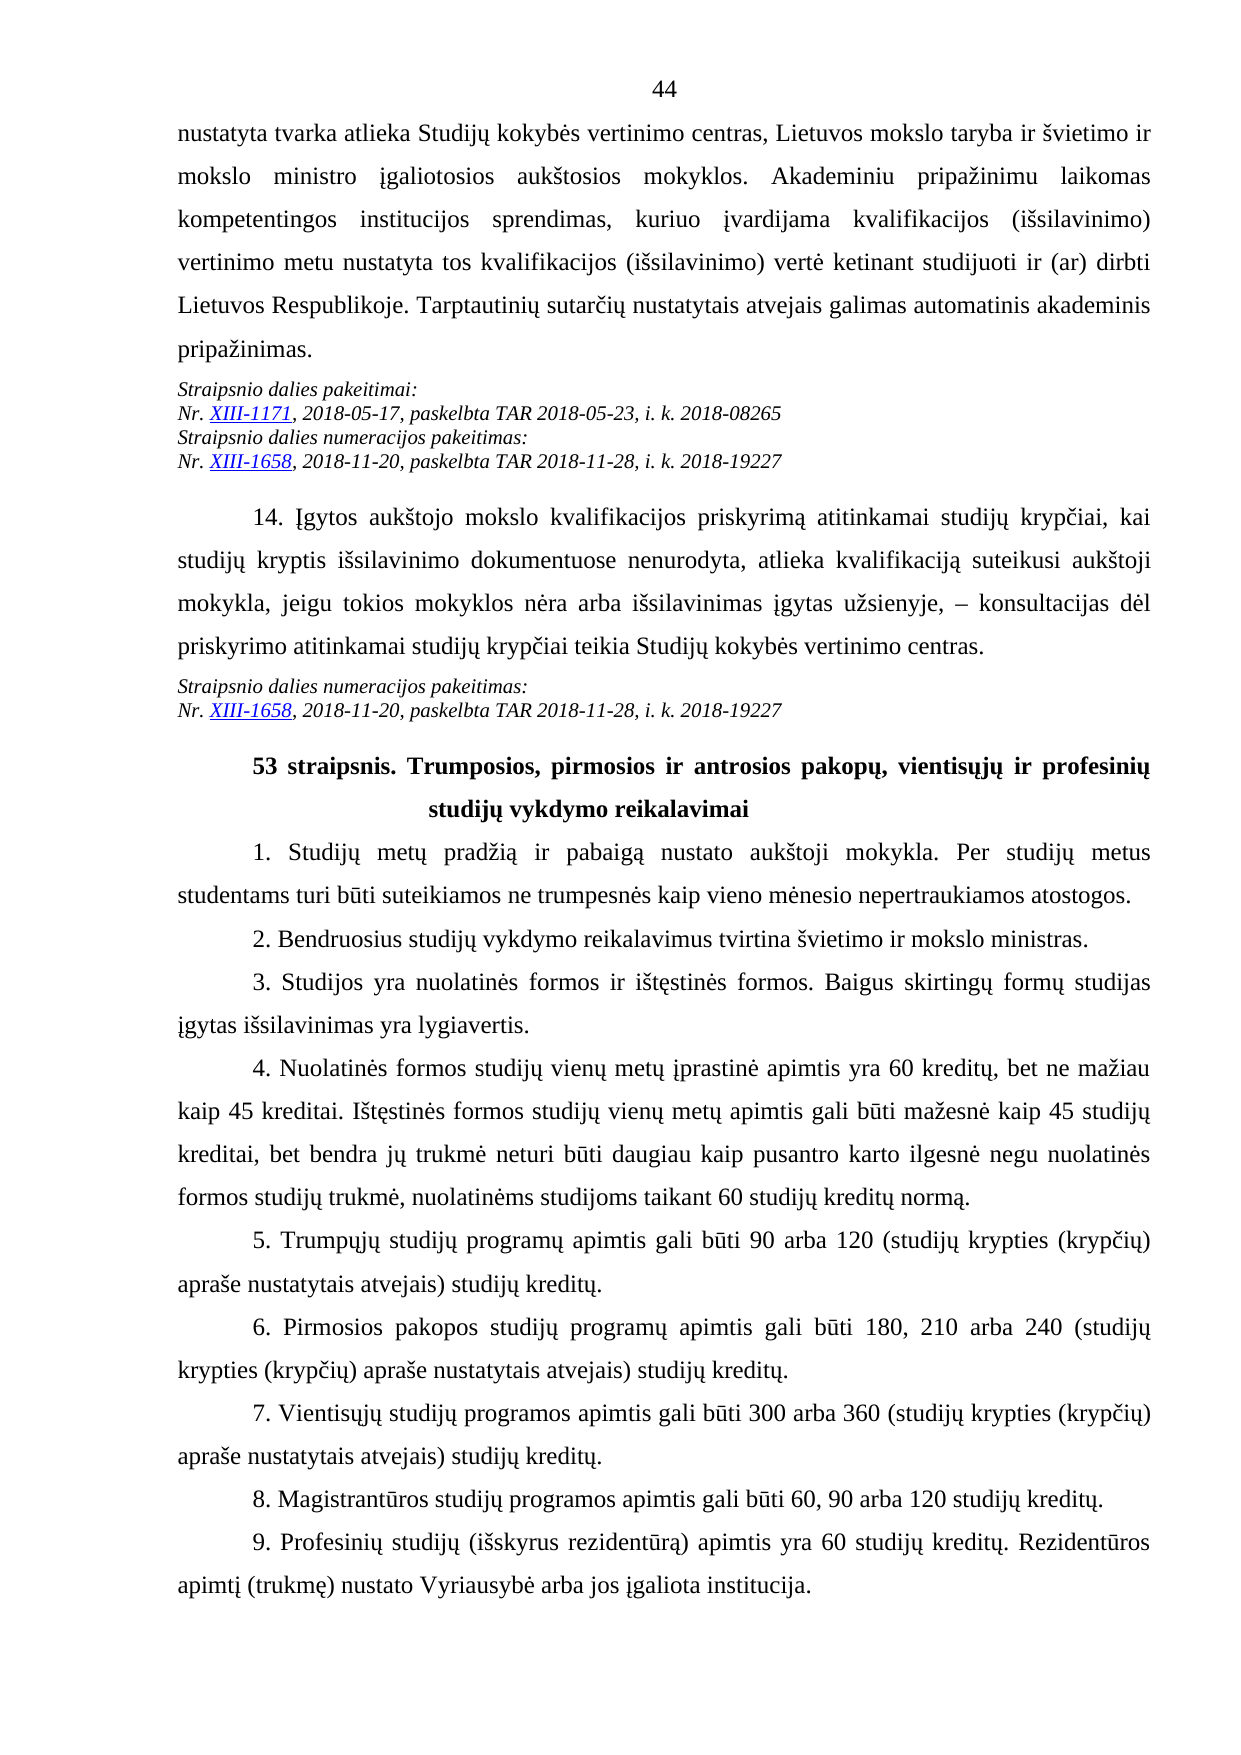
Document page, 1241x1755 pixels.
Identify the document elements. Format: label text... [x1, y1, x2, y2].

text 1. Studijų metų pradžią ir pabaigą nustato aukštoji mokykla. Per studijų metus studentams turi būti suteikiamos ne trumpesnės kaip vieno mėnesio nepertraukiamos atostogos. [177, 837, 1152, 909]
text Straipsnio dalies pakeitimai: [177, 377, 1152, 401]
text 8. Magistrantūros studijų programos apimtis gali būti 60, 90 arba 120 studijų kreditų. [177, 1484, 1152, 1513]
text 14. Įgytos aukštojo mokslo kvalifikacijos priskyrimą atitinkamai studijų krypčiai, kai studijų kryptis išsilavinimo dokumentuose nenurodyta, atlieka kvalifikaciją suteikusi aukštoji mokykla, jeigu tokios mokyklos nėra arba išsilavinimas įgytas užsienyje, – konsultacijas dėl priskyrimo atitinkamai studijų krypčiai teikia Studijų kokybės vertinimo centras. [177, 502, 1152, 660]
text Nr. XIII-1171, 2018-05-17, paskelbta TAR 2018-05-23, i. k. 2018-08265 [177, 401, 1152, 425]
text 7. Vientisųjų studijų programos apimtis gali būti 300 arba 360 (studijų krypties (krypčių) apraše nustatytais atvejais) studijų kreditų. [177, 1398, 1152, 1470]
text 3. Studijos yra nuolatinės formos ir ištęstinės formos. Baigus skirtingų formų studijas įgytas išsilavinimas yra lygiavertis. [177, 967, 1152, 1039]
text 5. Trumpųjų studijų programų apimtis gali būti 90 arba 120 (studijų krypties (krypčių) apraše nustatytais atvejais) studijų kreditų. [177, 1226, 1152, 1297]
text nustatyta tvarka atlieka Studijų kokybės vertinimo centras, Lietuvos mokslo taryba ir švietimo ir mokslo ministro įgaliotosios aukštosios mokyklos. Akademiniu pripažinimu laikomas kompetentingos institucijos sprendimas, kuriuo įvardijama kvalifikacijos (išsilavinimo) vertinimo metu nustatyta tos kvalifikacijos (išsilavinimo) vertė ketinant studijuoti ir (ar) dirbti Lietuvos Respublikoje. Tarptautinių sutarčių nustatytais atvejais galimas automatinis akademinis pripažinimas. [177, 118, 1152, 362]
text Straipsnio dalies numeracijos pakeitimas: [177, 425, 1152, 449]
text 9. Profesinių studijų (išskyrus rezidentūrą) apimtis yra 60 studijų kreditų. Rezidentūros apimtį (trukmę) nustato Vyriausybė arba jos įgaliota institucija. [177, 1527, 1152, 1599]
text 4. Nuolatinės formos studijų vienų metų įprastinė apimtis yra 60 kreditų, bet ne mažiau kaip 45 kreditai. Ištęstinės formos studijų vienų metų apimtis gali būti mažesnė kaip 45 studijų kreditai, bet bendra jų trukmė neturi būti daugiau kaip pusantro karto ilgesnė negu nuolatinės formos studijų trukmė, nuolatinėms studijoms taikant 60 studijų kreditų normą. [177, 1053, 1152, 1211]
text Nr. XIII-1658, 2018-11-20, paskelbta TAR 2018-11-28, i. k. 2018-19227 [177, 698, 1152, 722]
text Nr. XIII-1658, 2018-11-20, paskelbta TAR 2018-11-28, i. k. 2018-19227 [177, 449, 1152, 473]
text Straipsnio dalies numeracijos pakeitimas: [177, 674, 1152, 698]
text 2. Bendruosius studijų vykdymo reikalavimus tvirtina švietimo ir mokslo ministras. [177, 924, 1152, 952]
text 6. Pirmosios pakopos studijų programų apimtis gali būti 180, 210 arba 240 (studijų krypties (krypčių) apraše nustatytais atvejais) studijų kreditų. [177, 1312, 1152, 1384]
text 53 straipsnis. Trumposios, pirmosios ir antrosios pakopų, vientisųjų ir profesinių studijų vykdymo reikalavimai [252, 751, 1152, 823]
